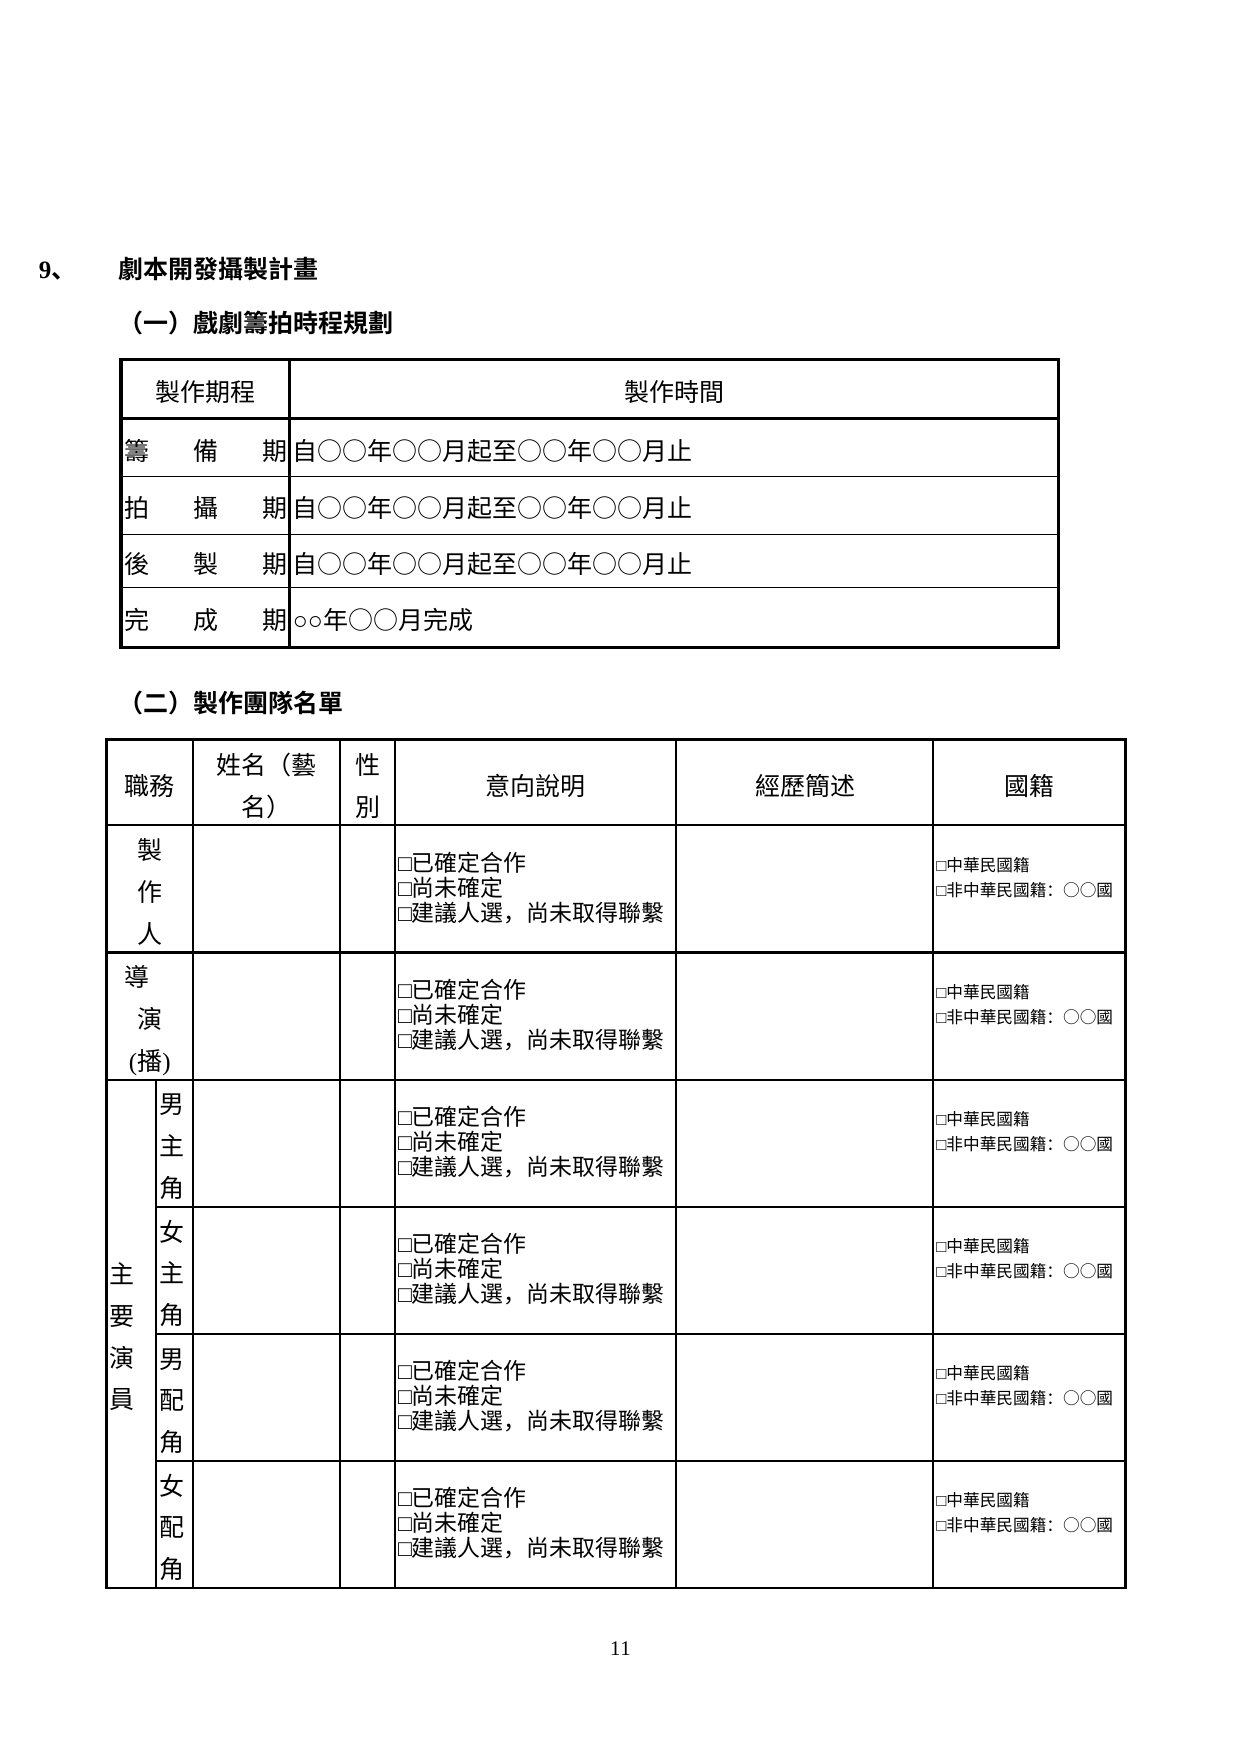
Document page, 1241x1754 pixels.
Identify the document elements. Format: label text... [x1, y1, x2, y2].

table_cell [194, 1462, 339, 1587]
table_cell [194, 826, 339, 951]
table_cell □中華民國籍 □非中華民國籍：○○國 [934, 1208, 1124, 1333]
table_cell □中華民國籍 □非中華民國籍：○○國 [934, 1335, 1124, 1460]
table_cell [677, 826, 932, 951]
table_header 姓名（藝名） [194, 741, 339, 824]
table_cell 男 主 角 [157, 1081, 192, 1206]
table_cell ○○年○○月完成 [291, 588, 1057, 646]
table_header 製作時間 [291, 361, 1057, 417]
table_cell [677, 954, 932, 1078]
table_header 經歷簡述 [677, 741, 932, 824]
table_cell [677, 1462, 932, 1587]
list 劇本開發攝製計畫 [38, 249, 1122, 285]
text （二）製作團隊名單 [118, 683, 1122, 720]
table_cell □已確定合作 □尚未確定 □建議人選，尚未取得聯繫 [396, 826, 675, 951]
table_cell 自○○年○○月起至○○年○○月止 [291, 477, 1057, 534]
table_cell [341, 1081, 394, 1206]
table_cell □中華民國籍 □非中華民國籍：○○國 [934, 1081, 1124, 1206]
table_cell [677, 1208, 932, 1333]
table_cell [341, 954, 394, 1078]
table_header 製作期程 [123, 361, 288, 417]
table_header 意向說明 [396, 741, 675, 824]
table_cell 導 演 (播) [108, 954, 192, 1078]
table_cell 女 配 角 [157, 1462, 192, 1587]
table_cell 後製期 [123, 535, 288, 587]
table_cell □中華民國籍 □非中華民國籍：○○國 [934, 954, 1124, 1078]
table_cell [194, 1335, 339, 1460]
table_cell 製 作 人 [108, 826, 192, 951]
table_cell [677, 1335, 932, 1460]
table_header 國籍 [934, 741, 1124, 824]
table_cell 籌備期 [123, 420, 288, 476]
table_cell [341, 1335, 394, 1460]
table_cell [341, 1462, 394, 1587]
table_cell □已確定合作 □尚未確定 □建議人選，尚未取得聯繫 [396, 1462, 675, 1587]
table_cell [341, 826, 394, 951]
table_cell □中華民國籍 □非中華民國籍：○○國 [934, 1462, 1124, 1587]
table_cell 男 配 角 [157, 1335, 192, 1460]
table_cell [194, 1208, 339, 1333]
table_cell □已確定合作 □尚未確定 □建議人選，尚未取得聯繫 [396, 1335, 675, 1460]
table_cell [341, 1208, 394, 1333]
table_header 性別 [341, 741, 394, 824]
text （一）戲劇籌拍時程規劃 [118, 303, 1122, 340]
table_cell □已確定合作 □尚未確定 □建議人選，尚未取得聯繫 [396, 954, 675, 1078]
table_cell [194, 954, 339, 1078]
table_cell □中華民國籍 □非中華民國籍：○○國 [934, 826, 1124, 951]
table_cell □已確定合作 □尚未確定 □建議人選，尚未取得聯繫 [396, 1081, 675, 1206]
table_cell [677, 1081, 932, 1206]
table_header 職務 [108, 741, 192, 824]
table_cell 自○○年○○月起至○○年○○月止 [291, 535, 1057, 587]
table_cell 自○○年○○月起至○○年○○月止 [291, 420, 1057, 476]
table_cell 拍攝期 [123, 477, 288, 534]
table_cell 女 主 角 [157, 1208, 192, 1333]
table_cell [194, 1081, 339, 1206]
table_cell □已確定合作 □尚未確定 □建議人選，尚未取得聯繫 [396, 1208, 675, 1333]
table_cell 主要演員 [108, 1081, 155, 1587]
table_cell 完成期 [123, 588, 288, 646]
